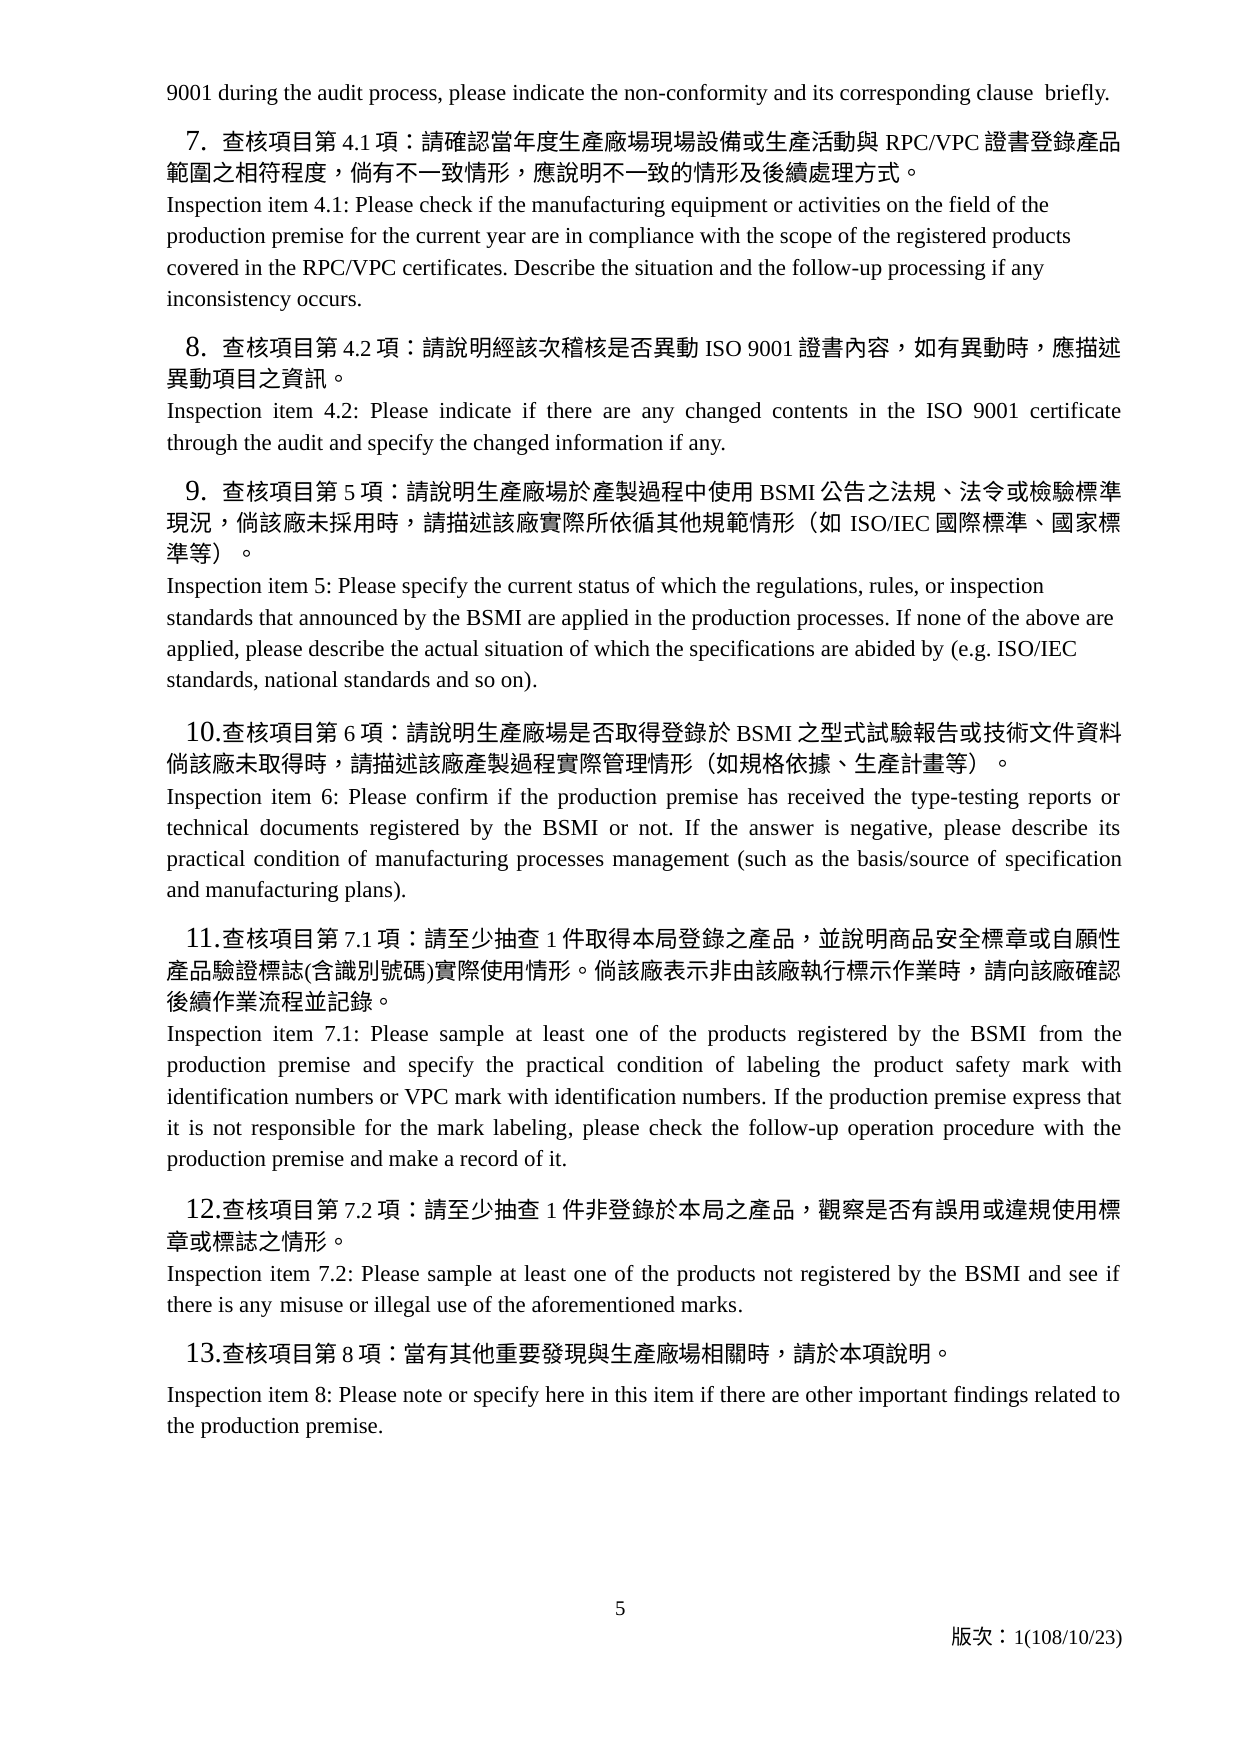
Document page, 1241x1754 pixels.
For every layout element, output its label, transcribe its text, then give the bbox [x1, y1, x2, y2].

text Inspection item 4.1: Please check if the manufacturing equipment or activities on the field of the production premise for the current year are in compliance with the scope of the registered products covered in the RPC/VPC certificates. Describe the situation and the follow-up processing if any inconsistency occurs. [166, 187, 1122, 312]
text Inspection item 4.2: Please indicate if there are any changed contents in the ISO 9001 certificate through the audit and specify the changed information if any. [167, 394, 1122, 456]
list 查核項目第4.2項：請說明經該次稽核是否異動ISO 9001證書內容，如有異動時，應描述異動項目之資訊。 [129, 331, 1122, 394]
text Inspection item 6: Please confirm if the production premise has received the type-testing reports or technical documents registered by the BSMI or not. If the answer is negative, please describe its practical condition of manufacturing processes management (such as the basis/source of specification and manufacturing plans). [166, 779, 1122, 904]
text 9001 during the audit process, please indicate the non-conformity and its corresponding clause briefly. [166, 75, 1122, 106]
list 查核項目第5項：請說明生產廠場於產製過程中使用BSMI公告之法規、法令或檢驗標準現況，倘該廠未採用時，請描述該廠實際所依循其他規範情形（如ISO/IEC國際標準、國家標準等）。 [129, 475, 1122, 569]
list 查核項目第4.1項：請確認當年度生產廠場現場設備或生產活動與RPC/VPC證書登錄產品範圍之相符程度，倘有不一致情形，應說明不一致的情形及後續處理方式。 [129, 125, 1122, 187]
text Inspection item 7.2: Please sample at least one of the products not registered by the BSMI and see if there is any misuse or illegal use of the aforementioned marks. [167, 1256, 1122, 1319]
text Inspection item 5: Please specify the current status of which the regulations, rules, or inspection standards that announced by the BSMI are applied in the production processes. If none of the above are applied, please describe the actual situation of which the specifications are abided by (e.g. ISO/IEC standards, national standards and so on). [166, 569, 1122, 698]
list 查核項目第7.1項：請至少抽查1件取得本局登錄之產品，並說明商品安全標章或自願性產品驗證標誌(含識別號碼)實際使用情形。倘該廠表示非由該廠執行標示作業時，請向該廠確認後續作業流程並記錄。 [129, 923, 1122, 1017]
list 查核項目第8項：當有其他重要發現與生產廠場相關時，請於本項說明。 [129, 1337, 1122, 1369]
list 查核項目第6項：請說明生產廠場是否取得登錄於BSMI之型式試驗報告或技術文件資料，倘該廠未取得時，請描述該廠產製過程實際管理情形（如規格依據、生產計畫等）。 [129, 717, 1122, 779]
text Inspection item 8: Please note or specify here in this item if there are other important findings related to the production premise. [167, 1369, 1122, 1439]
text Inspection item 7.1: Please sample at least one of the products registered by the BSMI from the production premise and specify the practical condition of labeling the product safety mark with identification numbers or VPC mark with identification numbers. If the production premise express that it is not responsible for the mark labeling, please check the follow-up operation procedure with the production premise and make a record of it. [167, 1017, 1122, 1175]
list 查核項目第7.2項：請至少抽查1件非登錄於本局之產品，觀察是否有誤用或違規使用標章或標誌之情形。 [129, 1194, 1122, 1256]
